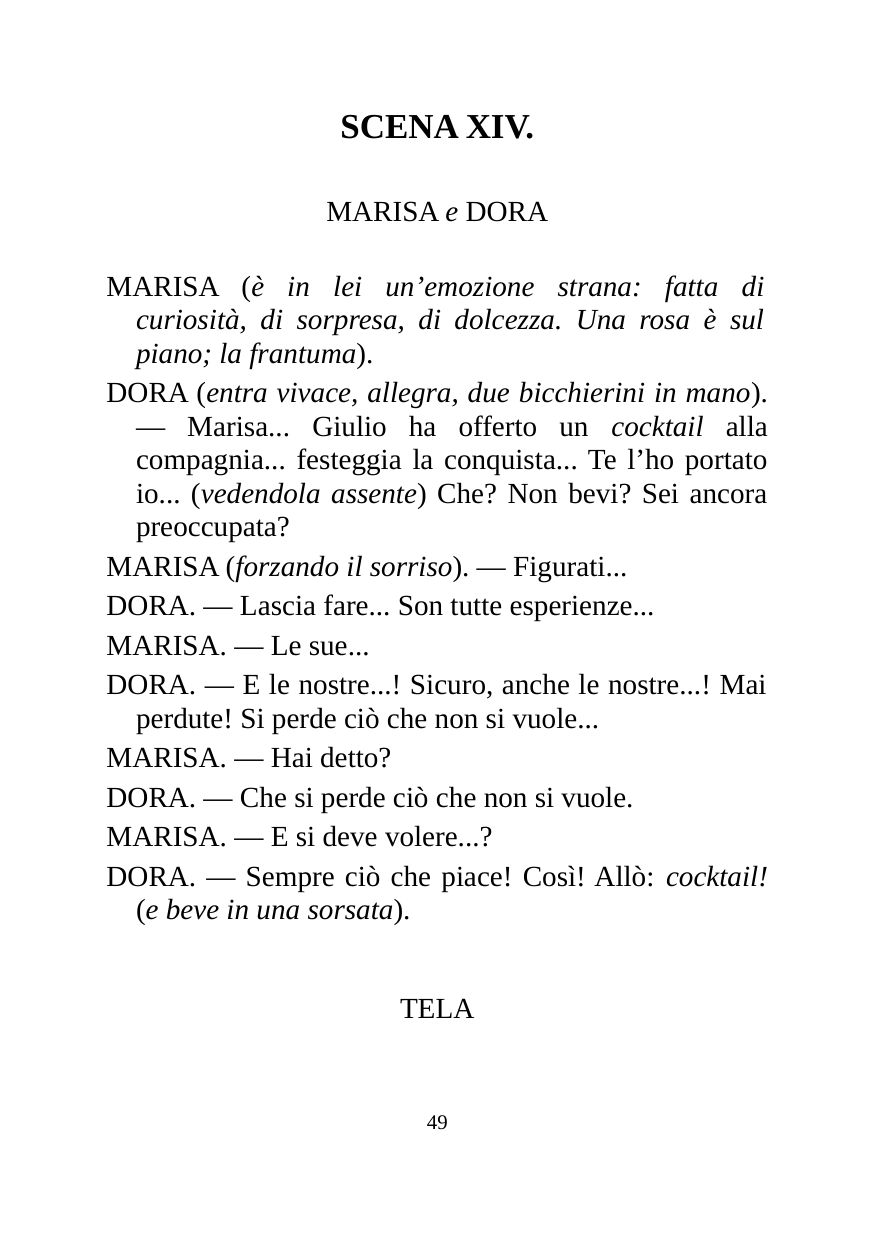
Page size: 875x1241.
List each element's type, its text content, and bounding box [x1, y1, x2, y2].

text DORA. — E le nostre...! Sicuro, anche le nostre...! Mai perdute! Si perde ciò che non si vuole... [106, 667, 768, 734]
text DORA (entra vivace, allegra, due bicchierini in mano). — Marisa... Giulio ha offerto un cocktail alla compagnia... festeggia la conquista... Te l’ho portato io... (vedendola assente) Che? Non bevi? Sei ancora preoccupata? [106, 375, 768, 543]
text MARISA. — E si deve volere...? [106, 819, 768, 853]
text TELA [106, 991, 768, 1024]
text MARISA (forzando il sorriso). — Figurati... [106, 549, 768, 582]
text DORA. — Lascia fare... Son tutte esperienze... [106, 588, 768, 622]
text MARISA e DORA [106, 194, 768, 227]
subtitle SCENA XIV. [106, 106, 768, 146]
text DORA. — Sempre ciò che piace! Così! Allò: cocktail! (e beve in una sorsata). [106, 859, 768, 926]
text MARISA (è in lei un’emozione strana: fatta di curiosità, di sorpresa, di dolcezza. Una rosa è sul piano; la frantuma). [106, 269, 768, 369]
text DORA. — Che si perde ciò che non si vuole. [106, 780, 768, 813]
text MARISA. — Hai detto? [106, 740, 768, 774]
text MARISA. — Le sue... [106, 628, 768, 661]
